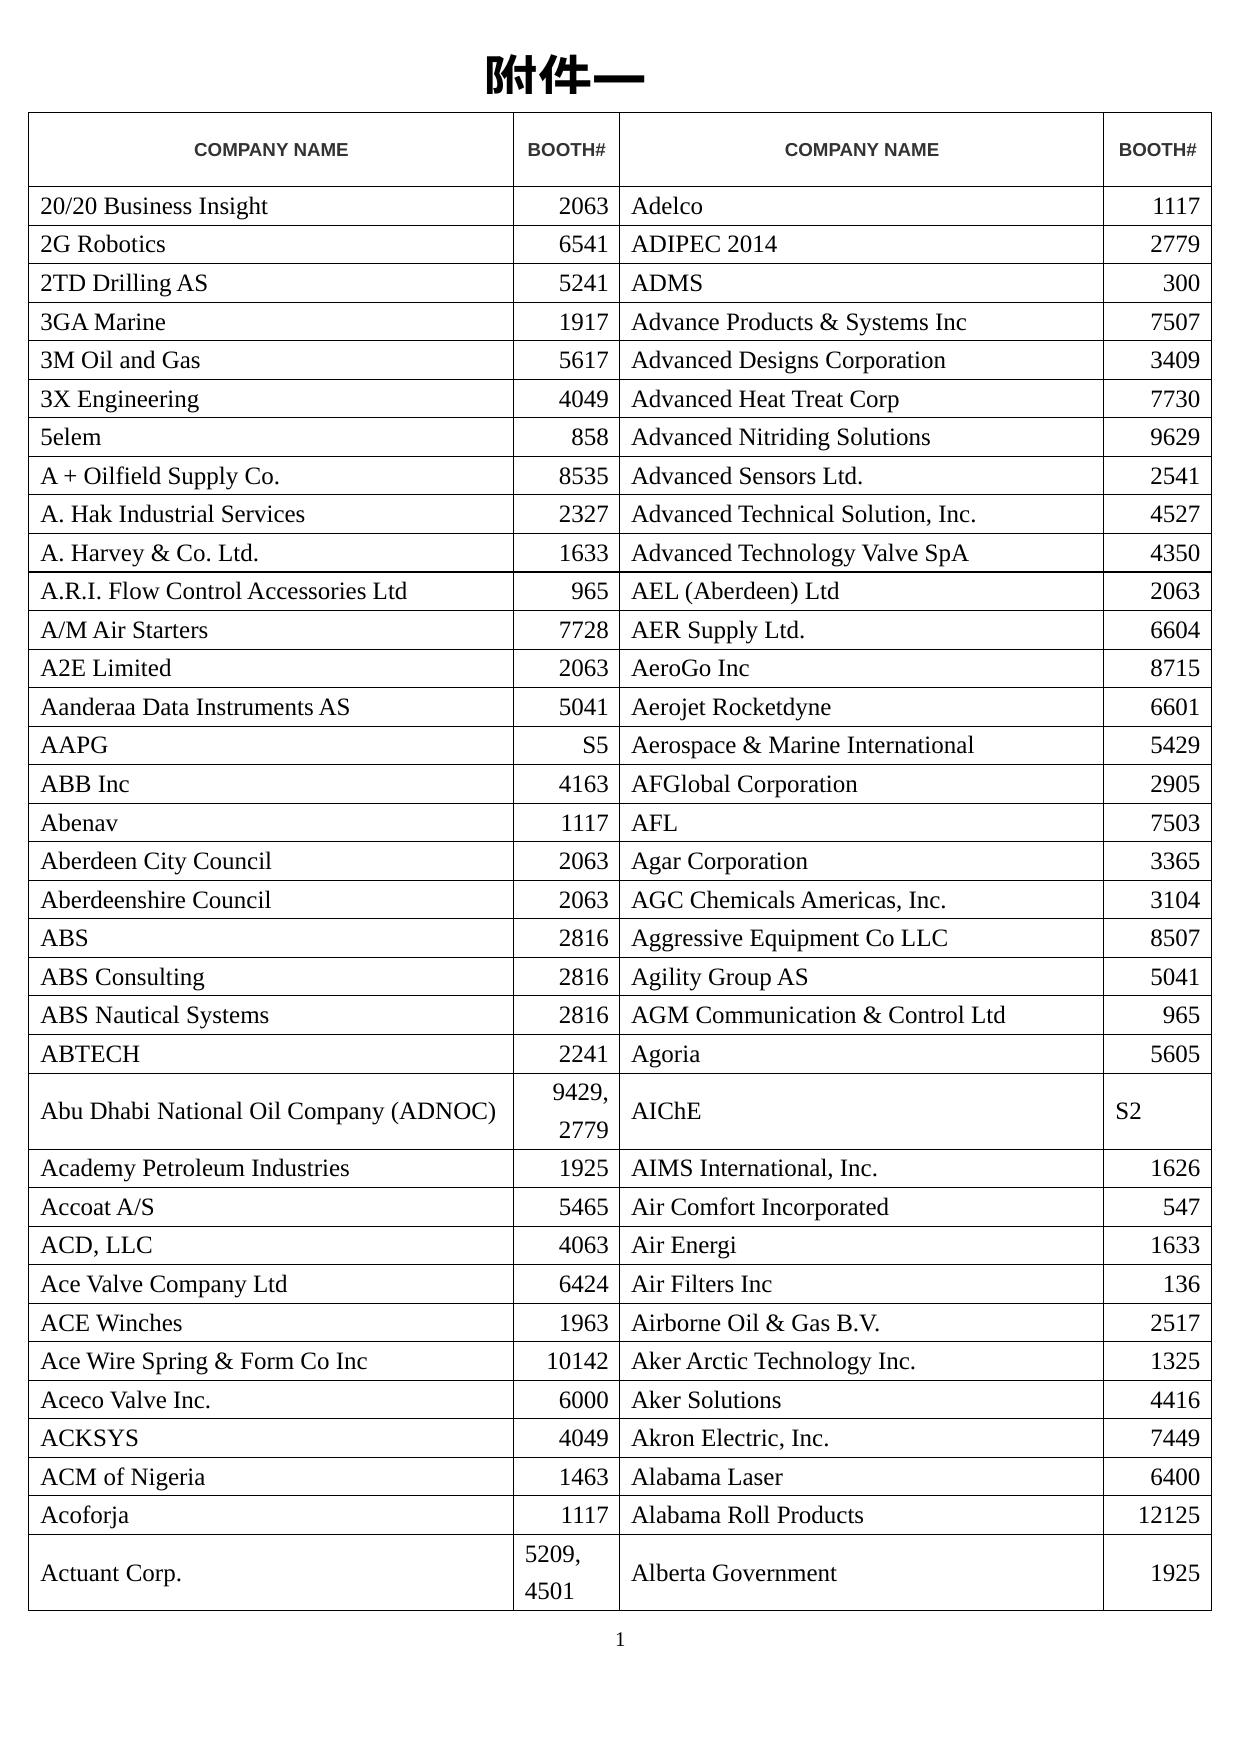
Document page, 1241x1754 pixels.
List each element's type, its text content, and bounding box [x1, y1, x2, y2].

table_cell 1325 [1104, 1342, 1211, 1380]
table_cell Advance Products & Systems Inc [620, 303, 1103, 340]
table_cell 547 [1104, 1188, 1211, 1226]
table_cell S2 [1104, 1074, 1211, 1148]
table_cell 1117 [514, 804, 619, 841]
table_cell ABTECH [29, 1035, 513, 1072]
table_cell ABB Inc [29, 765, 513, 803]
table_cell A. Hak Industrial Services [29, 495, 513, 533]
table_cell 6400 [1104, 1458, 1211, 1495]
table_cell Aker Solutions [620, 1381, 1103, 1418]
table_cell 5429 [1104, 727, 1211, 764]
table_cell Alberta Government [620, 1535, 1103, 1610]
table_cell 6424 [514, 1265, 619, 1303]
table_cell 965 [514, 573, 619, 610]
table_cell A. Harvey & Co. Ltd. [29, 534, 513, 571]
table_cell 7507 [1104, 303, 1211, 340]
table_cell Advanced Designs Corporation [620, 341, 1103, 379]
table_cell Agoria [620, 1035, 1103, 1072]
table_cell 2816 [514, 919, 619, 957]
table_cell 9629 [1104, 418, 1211, 456]
table_cell 6000 [514, 1381, 619, 1418]
table_cell Adelco [620, 187, 1103, 224]
table_header COMPANY NAME [29, 113, 513, 186]
table_cell ACD, LLC [29, 1227, 513, 1264]
table_cell 3409 [1104, 341, 1211, 379]
table_cell 2063 [514, 187, 619, 224]
table_cell 300 [1104, 264, 1211, 302]
table_cell 5605 [1104, 1035, 1211, 1072]
table_cell Aerospace & Marine International [620, 727, 1103, 764]
table_cell Aberdeenshire Council [29, 881, 513, 918]
table_cell 2063 [514, 881, 619, 918]
table_cell Ace Wire Spring & Form Co Inc [29, 1342, 513, 1380]
table_cell 965 [1104, 996, 1211, 1034]
table_cell 5elem [29, 418, 513, 456]
table_cell ACM of Nigeria [29, 1458, 513, 1495]
table_cell Advanced Technology Valve SpA [620, 534, 1103, 571]
table_cell 3365 [1104, 842, 1211, 880]
table_cell ACE Winches [29, 1304, 513, 1341]
table_cell Alabama Laser [620, 1458, 1103, 1495]
table_cell Aerojet Rocketdyne [620, 688, 1103, 726]
table_cell 2816 [514, 958, 619, 995]
table_cell AIChE [620, 1074, 1103, 1148]
table_cell 4163 [514, 765, 619, 803]
table_cell Accoat A/S [29, 1188, 513, 1226]
table_cell A + Oilfield Supply Co. [29, 457, 513, 494]
table_cell 3X Engineering [29, 380, 513, 417]
table_cell Advanced Sensors Ltd. [620, 457, 1103, 494]
table_cell AIMS International, Inc. [620, 1150, 1103, 1187]
table_cell 8535 [514, 457, 619, 494]
table_cell Aggressive Equipment Co LLC [620, 919, 1103, 957]
table_cell 136 [1104, 1265, 1211, 1303]
table_cell 2063 [1104, 573, 1211, 610]
table_cell AEL (Aberdeen) Ltd [620, 573, 1103, 610]
table_cell Advanced Nitriding Solutions [620, 418, 1103, 456]
table_cell 6601 [1104, 688, 1211, 726]
table_cell 1626 [1104, 1150, 1211, 1187]
table_cell A.R.I. Flow Control Accessories Ltd [29, 573, 513, 610]
table_cell 7730 [1104, 380, 1211, 417]
table_cell A/M Air Starters [29, 611, 513, 648]
table_cell Air Filters Inc [620, 1265, 1103, 1303]
table_cell Ace Valve Company Ltd [29, 1265, 513, 1303]
table_cell 2063 [514, 842, 619, 880]
table_cell 5465 [514, 1188, 619, 1226]
table_cell AGC Chemicals Americas, Inc. [620, 881, 1103, 918]
table_cell ACKSYS [29, 1419, 513, 1457]
table_cell ABS [29, 919, 513, 957]
table_cell Actuant Corp. [29, 1535, 513, 1610]
table_cell Acoforja [29, 1496, 513, 1534]
table_cell 2TD Drilling AS [29, 264, 513, 302]
table_cell 10142 [514, 1342, 619, 1380]
table_cell 2517 [1104, 1304, 1211, 1341]
table_cell 2G Robotics [29, 226, 513, 263]
table_cell AFGlobal Corporation [620, 765, 1103, 803]
table_cell ADMS [620, 264, 1103, 302]
table_cell AER Supply Ltd. [620, 611, 1103, 648]
table_cell AeroGo Inc [620, 650, 1103, 687]
table_cell 6541 [514, 226, 619, 263]
table_cell 4350 [1104, 534, 1211, 571]
table_cell 1117 [1104, 187, 1211, 224]
table_cell AAPG [29, 727, 513, 764]
table_cell 6604 [1104, 611, 1211, 648]
table_cell 20/20 Business Insight [29, 187, 513, 224]
table_cell 858 [514, 418, 619, 456]
table_cell ABS Nautical Systems [29, 996, 513, 1034]
table_cell 2905 [1104, 765, 1211, 803]
table_cell 1963 [514, 1304, 619, 1341]
table_cell Advanced Heat Treat Corp [620, 380, 1103, 417]
table_cell 4416 [1104, 1381, 1211, 1418]
table_cell Abu Dhabi National Oil Company (ADNOC) [29, 1074, 513, 1148]
table_header BOOTH# [1104, 113, 1211, 186]
table_cell Aker Arctic Technology Inc. [620, 1342, 1103, 1380]
table_cell S5 [514, 727, 619, 764]
table_cell Agar Corporation [620, 842, 1103, 880]
table_cell 2779 [1104, 226, 1211, 263]
table_cell 1917 [514, 303, 619, 340]
table_cell 7449 [1104, 1419, 1211, 1457]
table_cell 8715 [1104, 650, 1211, 687]
table_cell 3M Oil and Gas [29, 341, 513, 379]
table_cell AGM Communication & Control Ltd [620, 996, 1103, 1034]
table_cell Air Comfort Incorporated [620, 1188, 1103, 1226]
table_cell 2327 [514, 495, 619, 533]
text 附件一 [434, 37, 696, 93]
table_cell 1117 [514, 1496, 619, 1534]
table_cell 1463 [514, 1458, 619, 1495]
table_cell 4049 [514, 380, 619, 417]
table_cell 2541 [1104, 457, 1211, 494]
table_cell 7503 [1104, 804, 1211, 841]
table_cell 1925 [1104, 1535, 1211, 1610]
table_cell 12125 [1104, 1496, 1211, 1534]
table_cell 9429, 2779 [514, 1074, 619, 1148]
table_cell 5241 [514, 264, 619, 302]
table_cell 5617 [514, 341, 619, 379]
table_cell A2E Limited [29, 650, 513, 687]
table_cell 2241 [514, 1035, 619, 1072]
table_cell ADIPEC 2014 [620, 226, 1103, 263]
table_cell 5209, 4501 [514, 1535, 619, 1610]
table_cell Alabama Roll Products [620, 1496, 1103, 1534]
table_header COMPANY NAME [620, 113, 1103, 186]
table_cell ABS Consulting [29, 958, 513, 995]
table_cell Aanderaa Data Instruments AS [29, 688, 513, 726]
table_cell 7728 [514, 611, 619, 648]
table_cell Advanced Technical Solution, Inc. [620, 495, 1103, 533]
table_cell 1633 [514, 534, 619, 571]
table_cell Academy Petroleum Industries [29, 1150, 513, 1187]
table_cell 4063 [514, 1227, 619, 1264]
table_cell Akron Electric, Inc. [620, 1419, 1103, 1457]
table_cell 5041 [514, 688, 619, 726]
table_cell AFL [620, 804, 1103, 841]
table_cell Aberdeen City Council [29, 842, 513, 880]
table_cell 8507 [1104, 919, 1211, 957]
table_cell Airborne Oil & Gas B.V. [620, 1304, 1103, 1341]
table_cell Abenav [29, 804, 513, 841]
table_cell Agility Group AS [620, 958, 1103, 995]
table_cell 3104 [1104, 881, 1211, 918]
table_header BOOTH# [514, 113, 619, 186]
table_cell Aceco Valve Inc. [29, 1381, 513, 1418]
table_cell 2063 [514, 650, 619, 687]
table_cell Air Energi [620, 1227, 1103, 1264]
table_cell 5041 [1104, 958, 1211, 995]
table_cell 4049 [514, 1419, 619, 1457]
table_cell 4527 [1104, 495, 1211, 533]
table_cell 1633 [1104, 1227, 1211, 1264]
table_cell 1925 [514, 1150, 619, 1187]
table_cell 2816 [514, 996, 619, 1034]
table_cell 3GA Marine [29, 303, 513, 340]
